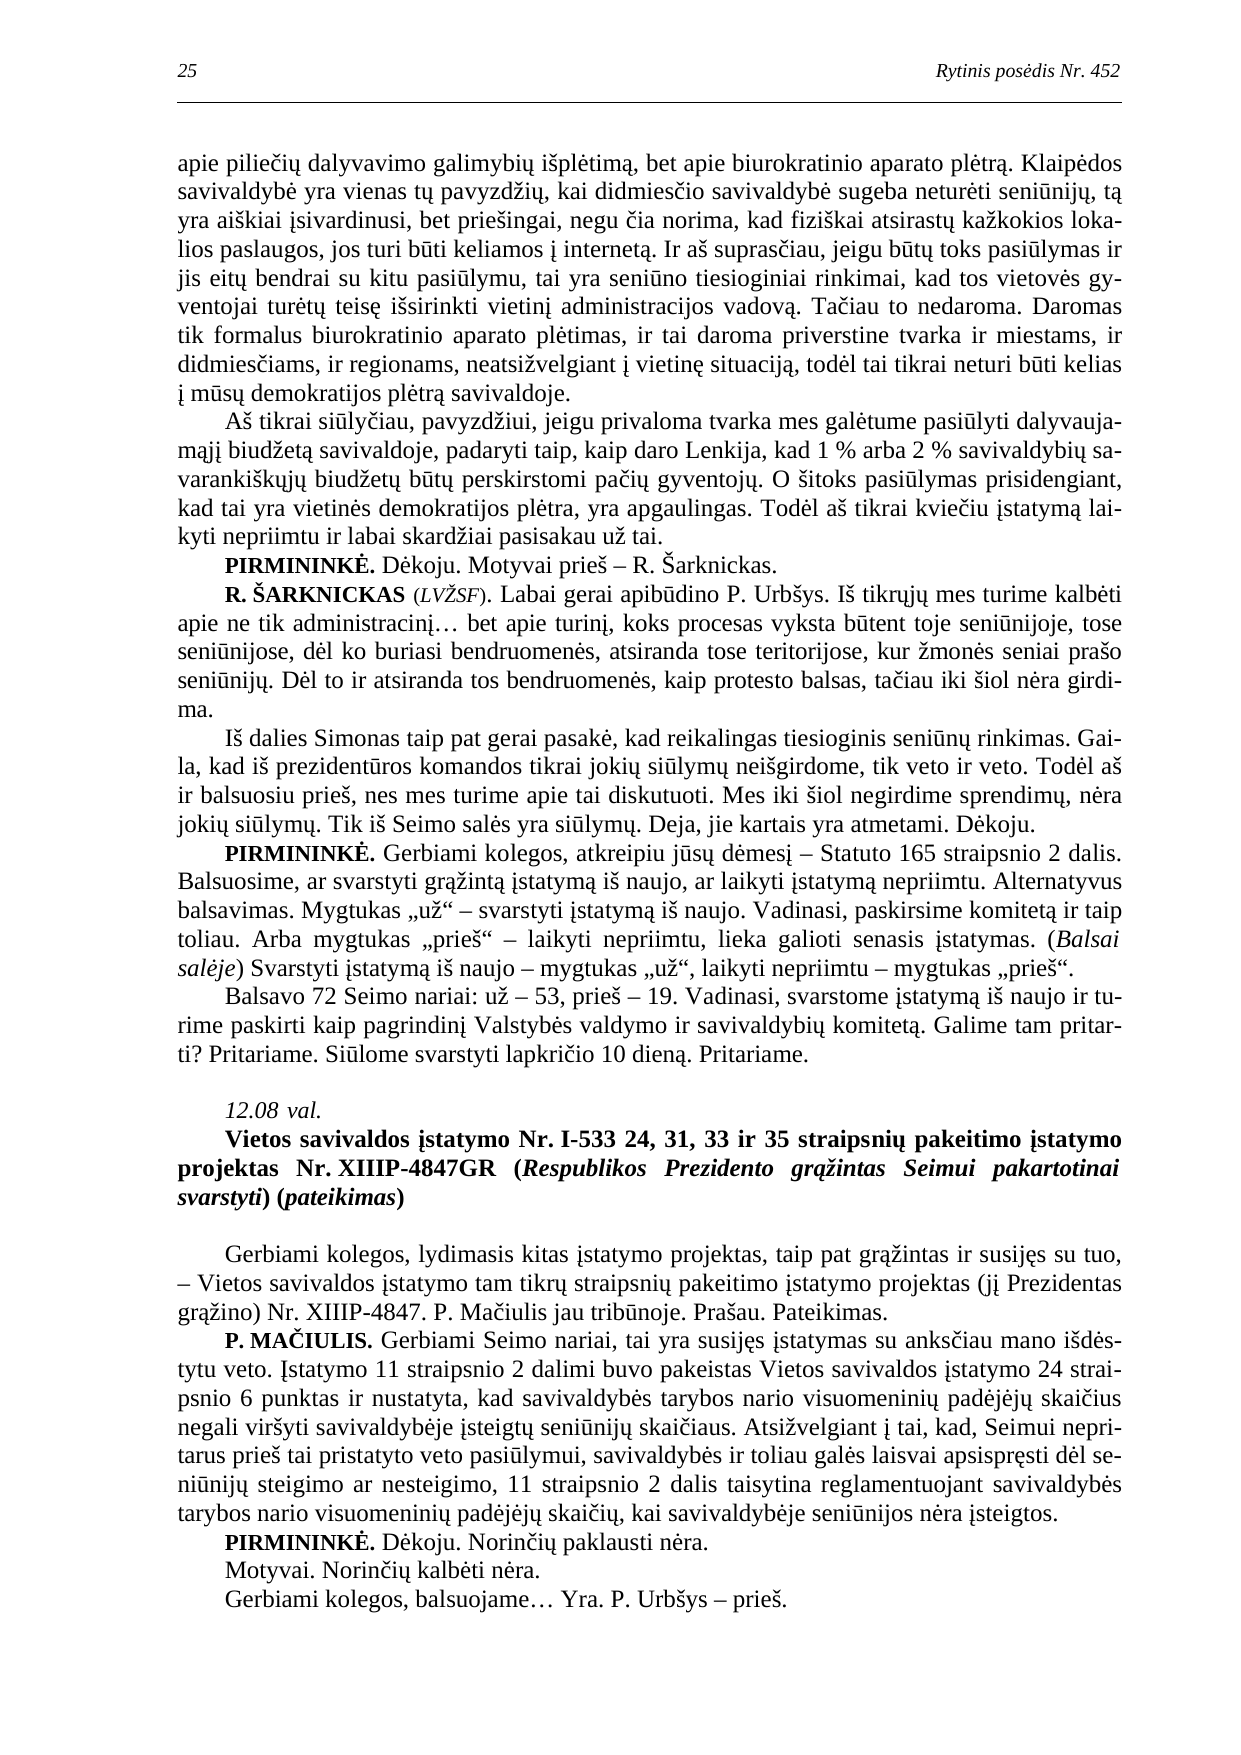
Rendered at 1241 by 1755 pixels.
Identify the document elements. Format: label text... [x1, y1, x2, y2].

text R. ŠARKNICKAS (LVŽSF). La­bai ge­rai api­bū­di­no P. Urb­šys. Iš tik­rų­jų mes tu­ri­me kal­bė­ti apie ne tik ad­mi­nist­ra­ci­nį… bet apie tu­ri­nį, koks pro­ce­sas vyks­ta bū­tent to­je se­niū­ni­jo­je, to­se se­niū­ni­jo­se, dėl ko bu­ria­si ben­druo­me­nės, at­si­ran­da to­se te­ri­to­ri­jo­se, kur žmo­nės se­niai pra­šo se­niū­ni­jų. Dėl to ir at­si­ran­da tos ben­druo­me­nės, kaip pro­tes­to bal­sas, ta­čiau iki šiol nė­ra gir­di­ma. [177, 579, 1122, 723]
text Ger­bia­mi ko­le­gos, ly­di­ma­sis ki­tas įsta­ty­mo pro­jek­tas, taip pat grą­žin­tas ir su­si­jęs su tuo, – Vie­tos sa­vi­val­dos įsta­ty­mo tam tik­rų straips­nių pa­kei­ti­mo įsta­ty­mo pro­jek­tas (jį Pre­zi­den­tas grą­ži­no) Nr. XIIIP-4847. P. Ma­čiu­lis jau tri­bū­no­je. Pra­šau. Pa­tei­ki­mas. [177, 1239, 1122, 1325]
text PIRMININKĖ. Dė­ko­ju. Mo­ty­vai prieš – R. Šar­knic­kas. [177, 550, 1122, 579]
text Mo­ty­vai. No­rin­čių kal­bė­ti nė­ra. [177, 1555, 1122, 1584]
text 12.08 val. [224, 1096, 1122, 1124]
text Ger­bia­mi ko­le­gos, bal­suo­ja­me… Yra. P. Urb­šys – prieš. [177, 1584, 1122, 1613]
text apie pi­lie­čių da­ly­va­vi­mo ga­li­my­bių iš­plė­ti­mą, bet apie biu­ro­kratinio apa­ra­to plėt­rą. Klai­pė­dos sa­vi­val­dy­bė yra vie­nas tų pa­vyz­džių, kai did­mies­čio sa­vi­val­dy­bė su­ge­ba ne­tu­rė­ti se­niū­ni­jų, tą yra aiš­kiai įsi­var­di­nu­si, bet prie­šin­gai, ne­gu čia no­ri­ma, kad fi­ziš­kai at­si­ras­tų kaž­ko­kios lo­ka­lios pa­slau­gos, jos tu­ri bū­ti ke­lia­mos į in­ter­ne­tą. Ir aš su­pras­čiau, jei­gu bū­tų toks pa­siū­ly­mas ir jis ei­tų ben­drai su ki­tu pa­siū­ly­mu, tai yra se­niū­no tie­sio­gi­niai rin­ki­mai, kad tos vie­to­vės gy­ven­to­jai tu­rė­tų tei­sę iš­si­rink­ti vie­ti­nį ad­mi­nist­ra­ci­jos va­do­vą. Ta­čiau to ne­da­ro­ma. Da­ro­mas tik for­ma­lus biu­ro­kratinio apa­ra­to plė­ti­mas, ir tai da­ro­ma pri­vers­ti­ne tvar­ka ir mies­tams, ir did­mies­čiams, ir re­gio­nams, neat­si­žvel­giant į vie­ti­nę si­tu­a­ci­ją, to­dėl tai tik­rai ne­tu­ri bū­ti ke­lias į mū­sų de­mo­kra­tijos plėt­rą sa­vi­val­do­je. [177, 148, 1122, 406]
text Aš tik­rai siū­ly­čiau, pa­vyz­džiui, jei­gu pri­va­lo­ma tvar­ka mes ga­lė­tu­me pa­siū­ly­ti da­ly­vau­ja­mą­jį biu­dže­tą sa­vi­val­do­je, pa­da­ry­ti taip, kaip da­ro Len­ki­ja, kad 1 % ar­ba 2 % sa­vi­val­dy­bių sa­va­ran­kiš­kų­jų biu­dže­tų bū­tų per­skirs­to­mi pa­čių gy­ven­to­jų. O ši­toks pa­siū­ly­mas pri­si­den­giant, kad tai yra vie­ti­nės de­mo­kra­tijos plėt­ra, yra ap­gau­lin­gas. To­dėl aš tik­rai kvie­čiu įsta­ty­mą lai­ky­ti ne­pri­im­tu ir la­bai skar­džiai pa­si­sa­kau už tai. [177, 406, 1122, 550]
text Vie­tos sa­vi­val­dos įsta­ty­mo Nr. I-533 24, 31, 33 ir 35 straips­nių pa­kei­ti­mo įsta­ty­mo pro­jek­tas Nr. XIIIP-4847GR (Respublikos Prezidento grąžintas Seimui pakartotinai svarstyti) (pa­tei­ki­mas) [177, 1124, 1122, 1210]
text P. MAČIULIS. Ger­bia­mi Sei­mo na­riai, tai yra su­si­jęs įsta­ty­mas su anks­čiau ma­no iš­dės­ty­tu ve­to. Įsta­ty­mo 11 straips­nio 2 da­li­mi bu­vo pa­keis­tas Vie­tos sa­vi­val­dos įsta­ty­mo 24 strai­ps­nio 6 punk­tas ir nu­sta­ty­ta, kad sa­vi­val­dy­bės ta­ry­bos na­rio vi­suo­me­ni­nių pa­dė­jė­jų skai­čius ne­ga­li vir­šy­ti sa­vi­val­dy­bė­je įsteig­tų se­niū­ni­jų skai­čiaus. At­si­žvel­giant į tai, kad, Sei­mui ne­pri­ta­rus prieš tai pri­sta­ty­to ve­to pa­siū­ly­mui, sa­vi­val­dy­bės ir to­liau ga­lės lais­vai ap­si­spręs­ti dėl se­niū­ni­jų stei­gi­mo ar ne­stei­gi­mo, 11 straips­nio 2 da­lis tai­sy­ti­na reg­la­men­tuo­jant sa­vi­val­dy­bės ta­ry­bos na­rio vi­suo­me­ni­nių pa­dė­jė­jų skai­čių, kai sa­vi­val­dy­bė­je se­niū­ni­jos nė­ra įsteig­tos. [177, 1325, 1122, 1527]
text Bal­sa­vo 72 Sei­mo na­riai: už – 53, prieš – 19. Va­di­na­si, svars­to­me įsta­ty­mą iš nau­jo ir tu­ri­me pa­skir­ti kaip pa­grin­di­nį Vals­ty­bės val­dy­mo ir sa­vi­val­dy­bių ko­mi­te­tą. Ga­li­me tam pri­tar­ti? Pri­ta­ria­me. Siū­lo­me svars­ty­ti lap­kri­čio 10 die­ną. Pri­ta­ria­me. [177, 981, 1122, 1068]
text Iš da­lies Si­mo­nas taip pat ge­rai pa­sa­kė, kad rei­ka­lin­gas tie­sio­gi­nis se­niū­nų rin­ki­mas. Gai­la, kad iš pre­zi­den­tū­ros ko­man­dos tik­rai jo­kių siū­ly­mų ne­iš­gir­do­me, tik ve­to ir ve­to. To­dėl aš ir bal­suo­siu prieš, nes mes tu­ri­me apie tai dis­ku­tuo­ti. Mes iki šiol ne­gir­di­me spren­di­mų, nė­ra jo­kių siū­ly­mų. Tik iš Sei­mo sa­lės yra siū­ly­mų. De­ja, jie kar­tais yra at­me­ta­mi. Dė­ko­ju. [177, 723, 1122, 838]
text PIRMININKĖ. Ger­bia­mi ko­le­gos, at­krei­piu jū­sų dė­me­sį – Sta­tu­to 165 straips­nio 2 da­lis. Bal­suo­si­me, ar svars­ty­ti grą­žin­tą įsta­ty­mą iš nau­jo, ar lai­ky­ti įsta­ty­mą ne­pri­im­tu. Al­ter­na­ty­vus bal­sa­vi­mas. Myg­tu­kas „už“ – svars­ty­ti įsta­ty­mą iš nau­jo. Va­di­na­si, pa­skir­si­me ko­mi­te­tą ir taip to­liau. Ar­ba myg­tu­kas „prieš“ – lai­ky­ti ne­pri­im­tu, lie­ka ga­lio­ti se­na­sis įsta­ty­mas. (Bal­sai salėje) Svars­ty­ti įsta­ty­mą iš nau­jo – myg­tu­kas „už“, lai­ky­ti ne­pri­im­tu – myg­tu­kas „prieš“. [177, 838, 1122, 981]
text PIRMININKĖ. Dė­ko­ju. No­rin­čių pa­klaus­ti nė­ra. [177, 1527, 1122, 1555]
